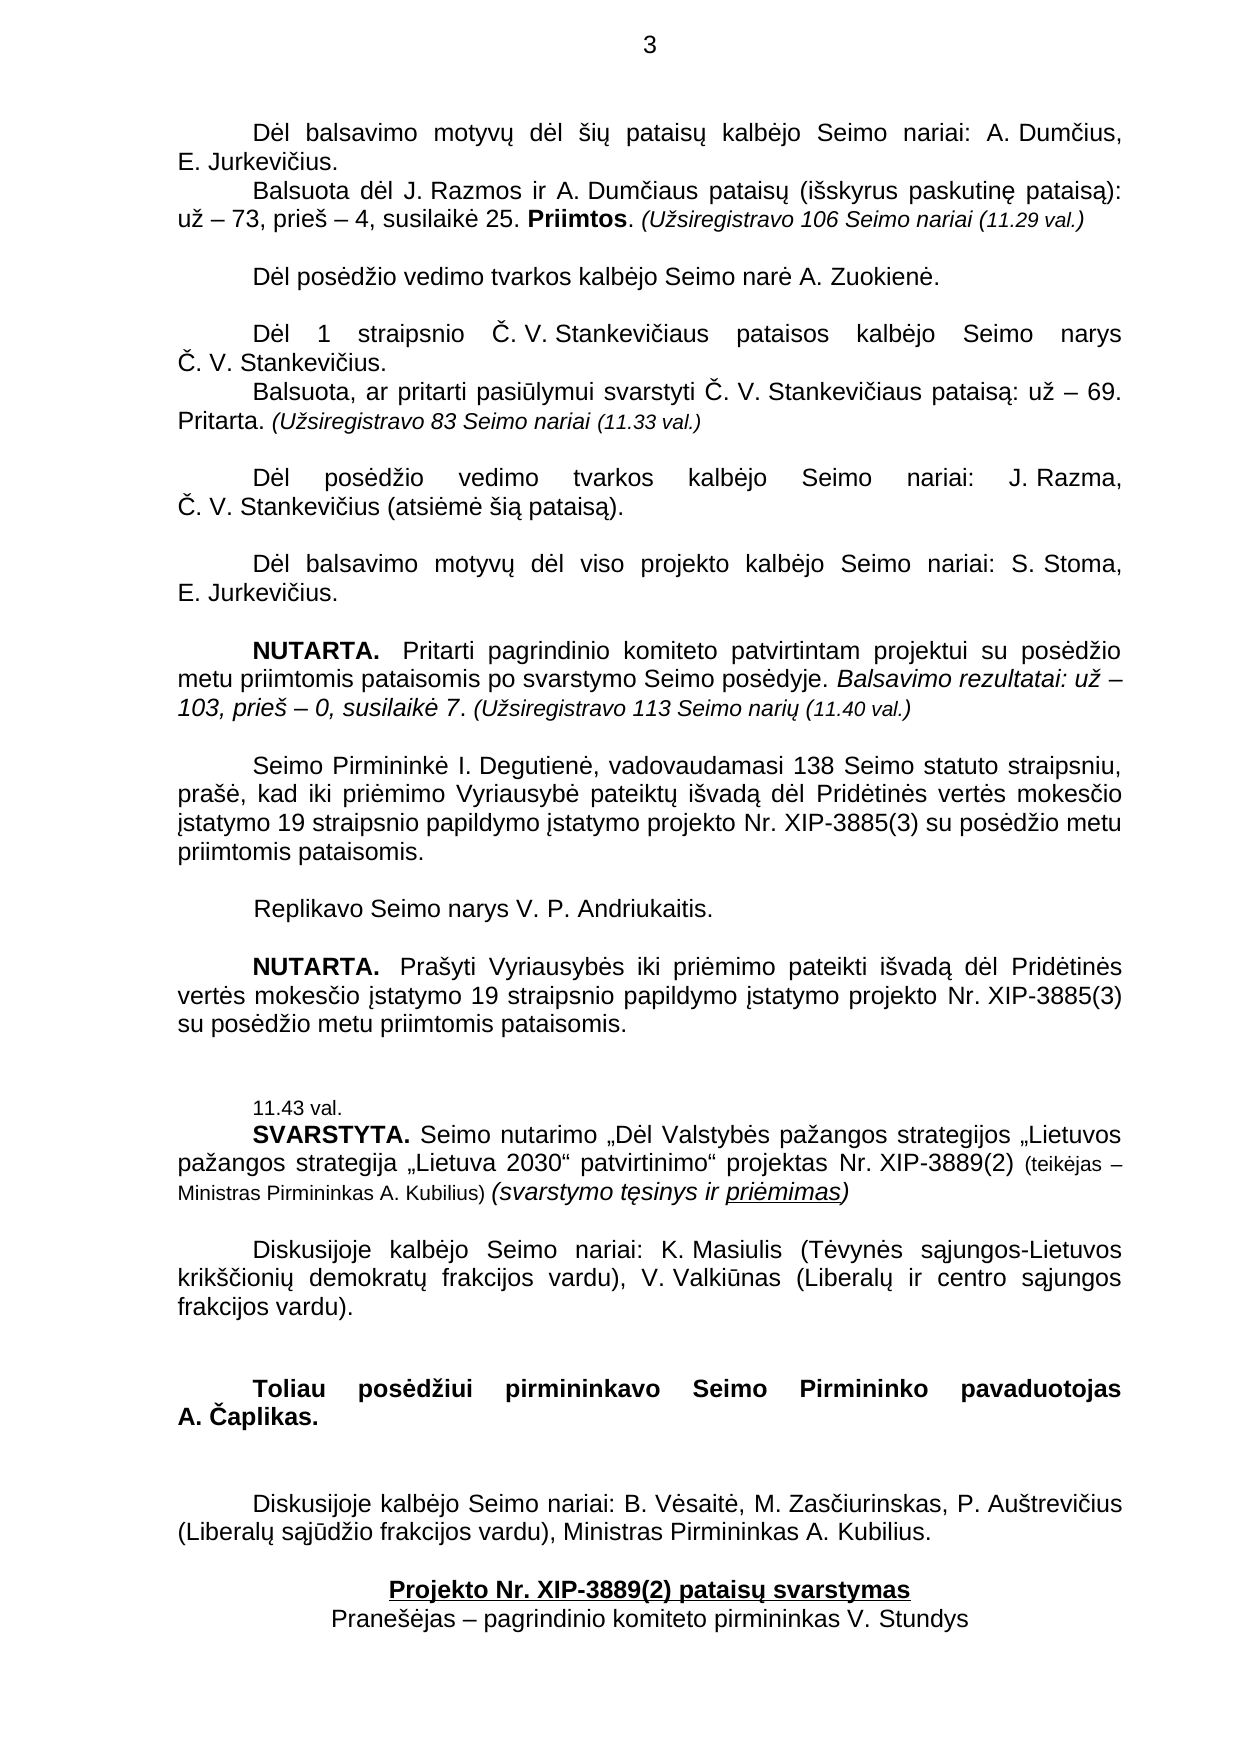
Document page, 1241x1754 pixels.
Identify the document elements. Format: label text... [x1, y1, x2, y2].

text Dėl 1 straipsnio Č. V. Stankevičiaus pataisos kalbėjo Seimo narys Č. V. Stankevičius. [177, 319, 1122, 377]
subtitle Projekto Nr. XIP-3889(2) pataisų svarstymas [177, 1575, 1122, 1603]
text Pranešėjas – pagrindinio komiteto pirmininkas V. Stundys [177, 1603, 1122, 1632]
text Seimo Pirmininkė I. Degutienė, vadovaudamasi 138 Seimo statuto straipsniu, prašė, kad iki priėmimo Vyriausybė pateiktų išvadą dėl Pridėtinės vertės mokesčio įstatymo 19 straipsnio papildymo įstatymo projekto Nr. XIP-3885(3) su posėdžio metu priimtomis pataisomis. [177, 751, 1122, 866]
text SVARSTYTA. Seimo nutarimo „Dėl Valstybės pažangos strategijos „Lietuvos pažangos strategija „Lietuva 2030“ patvirtinimo“ projektas Nr. XIP-3889(2) (teikėjas – Ministras Pirmininkas A. Kubilius) (svarstymo tęsinys ir priėmimas) [177, 1119, 1122, 1206]
text Dėl posėdžio vedimo tvarkos kalbėjo Seimo narė A. Zuokienė. [177, 262, 1122, 291]
subtitle Toliau posėdžiui pirmininkavo Seimo Pirmininko pavaduotojas A. Čaplikas. [177, 1373, 1122, 1431]
text NUTARTA. Pritarti pagrindinio komiteto patvirtintam projektui su posėdžio metu priimtomis pataisomis po svarstymo Seimo posėdyje. Balsavimo rezultatai: už – 103, prieš – 0, susilaikė 7. (Užsiregistravo 113 Seimo narių (11.40 val.) [177, 636, 1122, 722]
text 11.43 val. [177, 1096, 1122, 1119]
text Balsuota, ar pritarti pasiūlymui svarstyti Č. V. Stankevičiaus pataisą: už – 69. Pritarta. (Užsiregistravo 83 Seimo nariai (11.33 val.) [177, 377, 1122, 434]
text NUTARTA. Prašyti Vyriausybės iki priėmimo pateikti išvadą dėl Pridėtinės vertės mokesčio įstatymo 19 straipsnio papildymo įstatymo projekto Nr. XIP-3885(3) su posėdžio metu priimtomis pataisomis. [177, 952, 1122, 1038]
text Dėl balsavimo motyvų dėl viso projekto kalbėjo Seimo nariai: S. Stoma, E. Jurkevičius. [177, 549, 1122, 607]
text Dėl posėdžio vedimo tvarkos kalbėjo Seimo nariai: J. Razma, Č. V. Stankevičius (atsiėmė šią pataisą). [177, 463, 1122, 521]
text Replikavo Seimo narys V. P. Andriukaitis. [177, 894, 1122, 923]
text Diskusijoje kalbėjo Seimo nariai: K. Masiulis (Tėvynės sąjungos-Lietuvos krikščionių demokratų frakcijos vardu), V. Valkiūnas (Liberalų ir centro sąjungos frakcijos vardu). [177, 1234, 1122, 1321]
text Balsuota dėl J. Razmos ir A. Dumčiaus pataisų (išskyrus paskutinę pataisą): už – 73, prieš – 4, susilaikė 25. Priimtos. (Užsiregistravo 106 Seimo nariai (11.29 val.) [177, 176, 1122, 233]
text Dėl balsavimo motyvų dėl šių pataisų kalbėjo Seimo nariai: A. Dumčius, E. Jurkevičius. [177, 118, 1122, 176]
text Diskusijoje kalbėjo Seimo nariai: B. Vėsaitė, M. Zasčiurinskas, P. Auštrevičius (Liberalų sąjūdžio frakcijos vardu), Ministras Pirmininkas A. Kubilius. [177, 1488, 1122, 1546]
